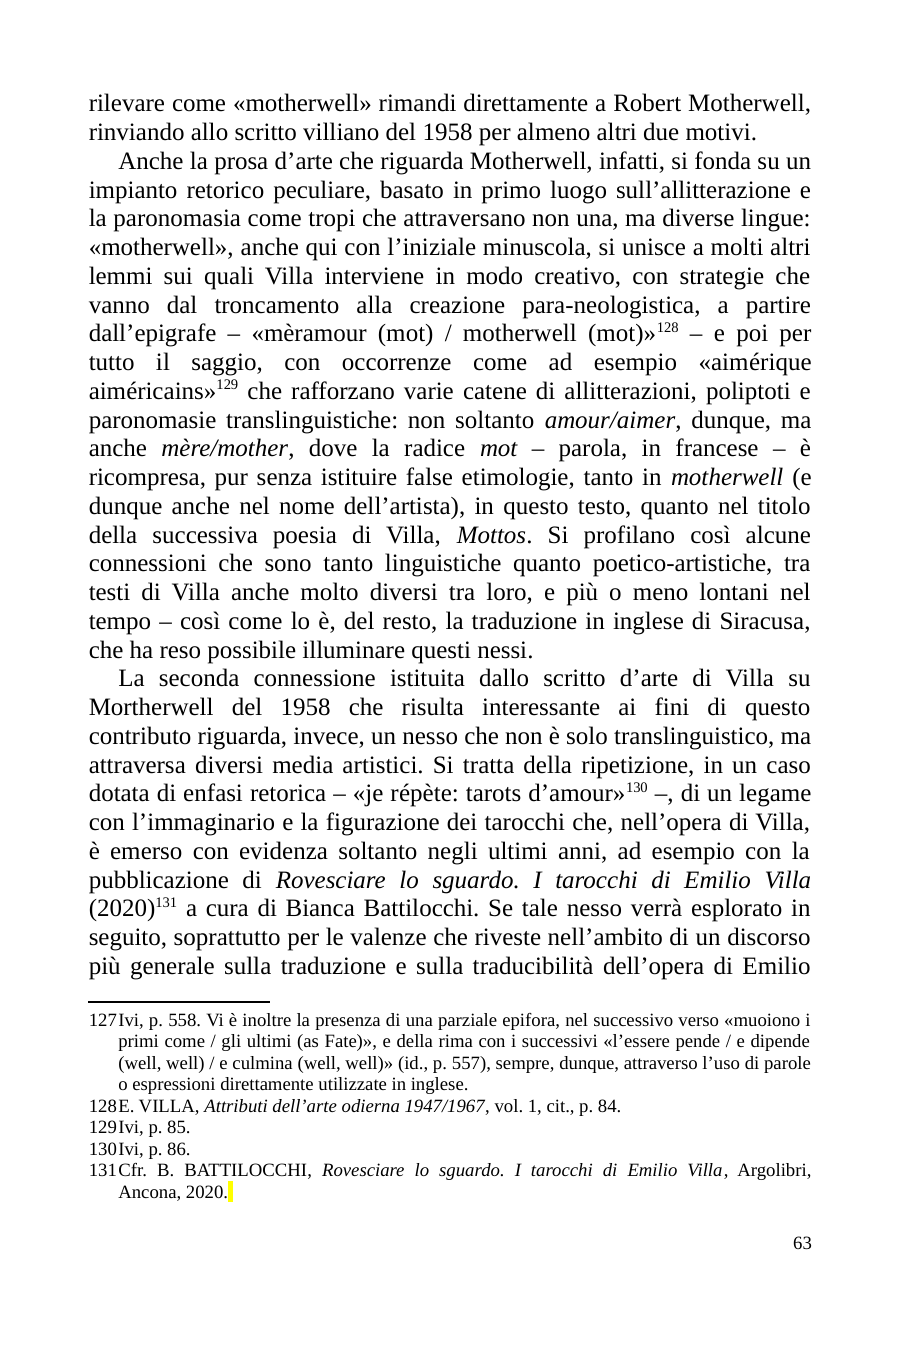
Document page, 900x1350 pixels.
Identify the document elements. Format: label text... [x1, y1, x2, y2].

text Anche la prosa d’arte che riguarda Motherwell, infatti, si fonda su un impianto retorico peculiare, basato in primo luogo sull’allitterazione e la paronomasia come tropi che attraversano non una, ma diverse lingue: «motherwell», anche qui con l’iniziale minuscola, si unisce a molti altri lemmi sui quali Villa interviene in modo creativo, con strategie che vanno dal troncamento alla creazione para-neologistica, a partire dall’epigrafe – «mèramour (mot) / motherwell (mot)» – e poi per tutto il saggio, con occorrenze come ad esempio «aimérique aiméricains» che rafforzano varie catene di allitterazioni, poliptoti e paronomasie translinguistiche: non soltanto amour/aimer, dunque, ma anche mère/mother, dove la radice mot – parola, in francese – è ricompresa, pur senza istituire false etimologie, tanto in motherwell (e dunque anche nel nome dell’artista), in questo testo, quanto nel titolo della successiva poesia di Villa, Mottos. Si profilano così alcune connessioni che sono tanto linguistiche quanto poetico-artistiche, tra testi di Villa anche molto diversi tra loro, e più o meno lontani nel tempo – così come lo è, del resto, la traduzione in inglese di Siracusa, che ha reso possibile illuminare questi nessi. [88, 146, 811, 663]
text Ivi, p. 86. [88, 1138, 811, 1159]
text Ivi, p. 558. Vi è inoltre la presenza di una parziale epifora, nel successivo verso «muoiono i primi come / gli ultimi (as Fate)», e della rima con i successivi «l’essere pende / e dipende (well, well) / e culmina (well, well)» (id., p. 557), sempre, dunque, attraverso l’uso di parole o espressioni direttamente utilizzate in inglese. [88, 1008, 811, 1095]
text Ivi, p. 85. [88, 1116, 811, 1138]
text La seconda connessione istituita dallo scritto d’arte di Villa su Mortherwell del 1958 che risulta interessante ai fini di questo contributo riguarda, invece, un nesso che non è solo translinguistico, ma attraversa diversi media artistici. Si tratta della ripetizione, in un caso dotata di enfasi retorica – «je répète: tarots d’amour» –, di un legame con l’immaginario e la figurazione dei tarocchi che, nell’opera di Villa, è emerso con evidenza soltanto negli ultimi anni, ad esempio con la pubblicazione di Rovesciare lo sguardo. I tarocchi di Emilio Villa (2020) a cura di Bianca Battilocchi. Se tale nesso verrà esplorato in seguito, soprattutto per le valenze che riveste nell’ambito di un discorso più generale sulla traduzione e sulla traducibilità dell’opera di Emilio [88, 663, 811, 980]
text rilevare come «motherwell» rimandi direttamente a Robert Motherwell, rinviando allo scritto villiano del 1958 per almeno altri due motivi. [88, 88, 811, 146]
text Cfr. B. Battilocchi, Rovesciare lo sguardo. I tarocchi di Emilio Villa, Argolibri, Ancona, 2020. [88, 1159, 811, 1202]
text E. VILLA, Attributi dell’arte odierna 1947/1967, vol. 1, cit., p. 84. [88, 1095, 811, 1116]
